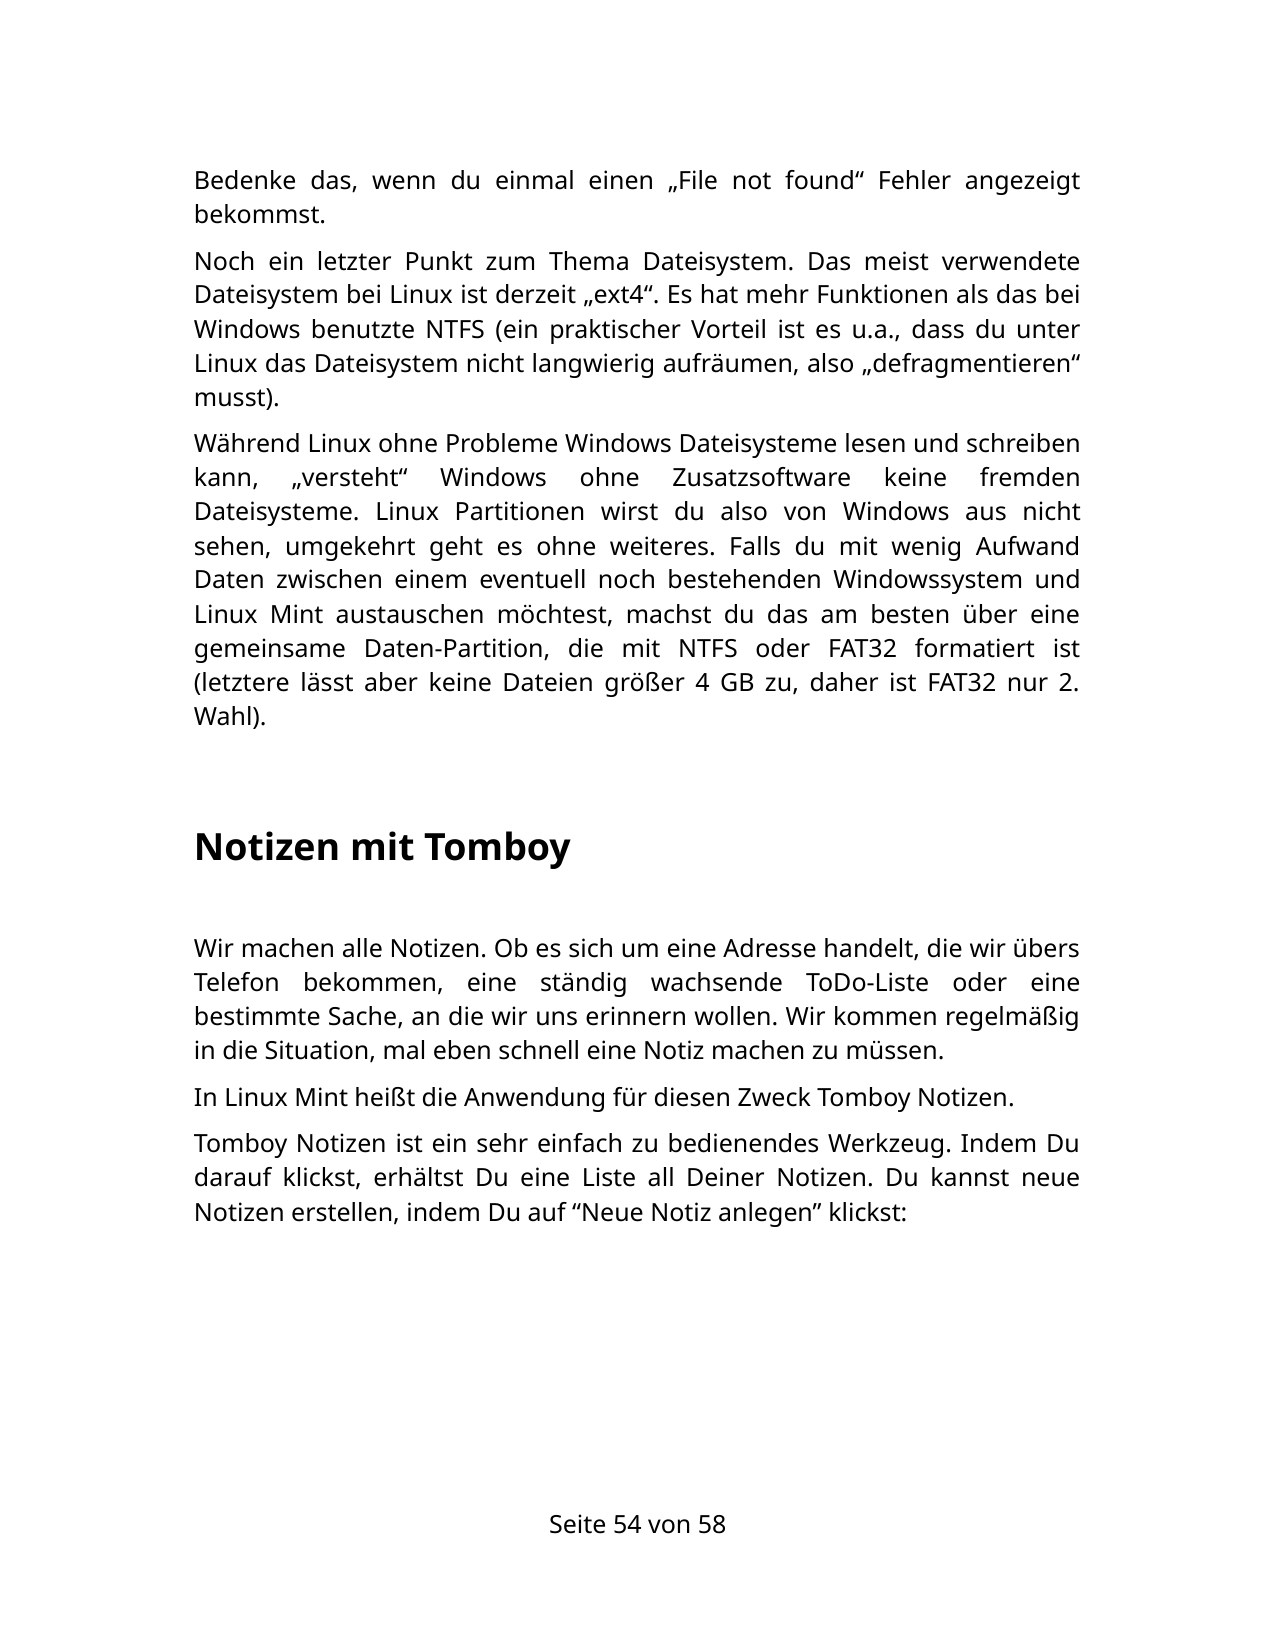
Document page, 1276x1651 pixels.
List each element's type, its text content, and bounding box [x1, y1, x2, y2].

text Wir machen alle Notizen. Ob es sich um eine Adresse handelt, die wir übers Telefon bekommen, eine ständig wachsende ToDo-Liste oder eine bestimmte Sache, an die wir uns erinnern wollen. Wir kommen regelmäßig in die Situation, mal eben schnell eine Notiz machen zu müssen. [187, 924, 1088, 1067]
text Noch ein letzter Punkt zum Thema Dateisystem. Das meist verwendete Dateisystem bei Linux ist derzeit „ext4“. Es hat mehr Funktionen als das bei Windows benutzte NTFS (ein praktischer Vorteil ist es u.a., dass du unter Linux das Dateisystem nicht langwierig aufräumen, also „defragmentieren“ musst). [187, 237, 1088, 413]
text Während Linux ohne Probleme Windows Dateisysteme lesen und schreiben kann, „versteht“ Windows ohne Zusatzsoftware keine fremden Dateisysteme. Linux Partitionen wirst du also von Windows aus nicht sehen, umgekehrt geht es ohne weiteres. Falls du mit wenig Aufwand Daten zwischen einem eventuell noch bestehenden Windowssystem und Linux Mint austauschen möchtest, machst du das am besten über eine gemeinsame Daten-Partition, die mit NTFS oder FAT32 formatiert ist (letztere lässt aber keine Dateien größer 4 GB zu, daher ist FAT32 nur 2. Wahl). [187, 420, 1088, 732]
text Bedenke das, wenn du einmal einen „File not found“ Fehler angezeigt bekommst. [187, 156, 1088, 231]
text In Linux Mint heißt die Anwendung für diesen Zweck Tomboy Notizen. [187, 1073, 1088, 1113]
text Tomboy Notizen ist ein sehr einfach zu bedienendes Werkzeug. Indem Du darauf klickst, erhältst Du eine Liste all Deiner Notizen. Du kannst neue Notizen erstellen, indem Du auf “Neue Notiz anlegen” klickst: [187, 1120, 1088, 1228]
subtitle Notizen mit Tomboy [187, 814, 1088, 872]
